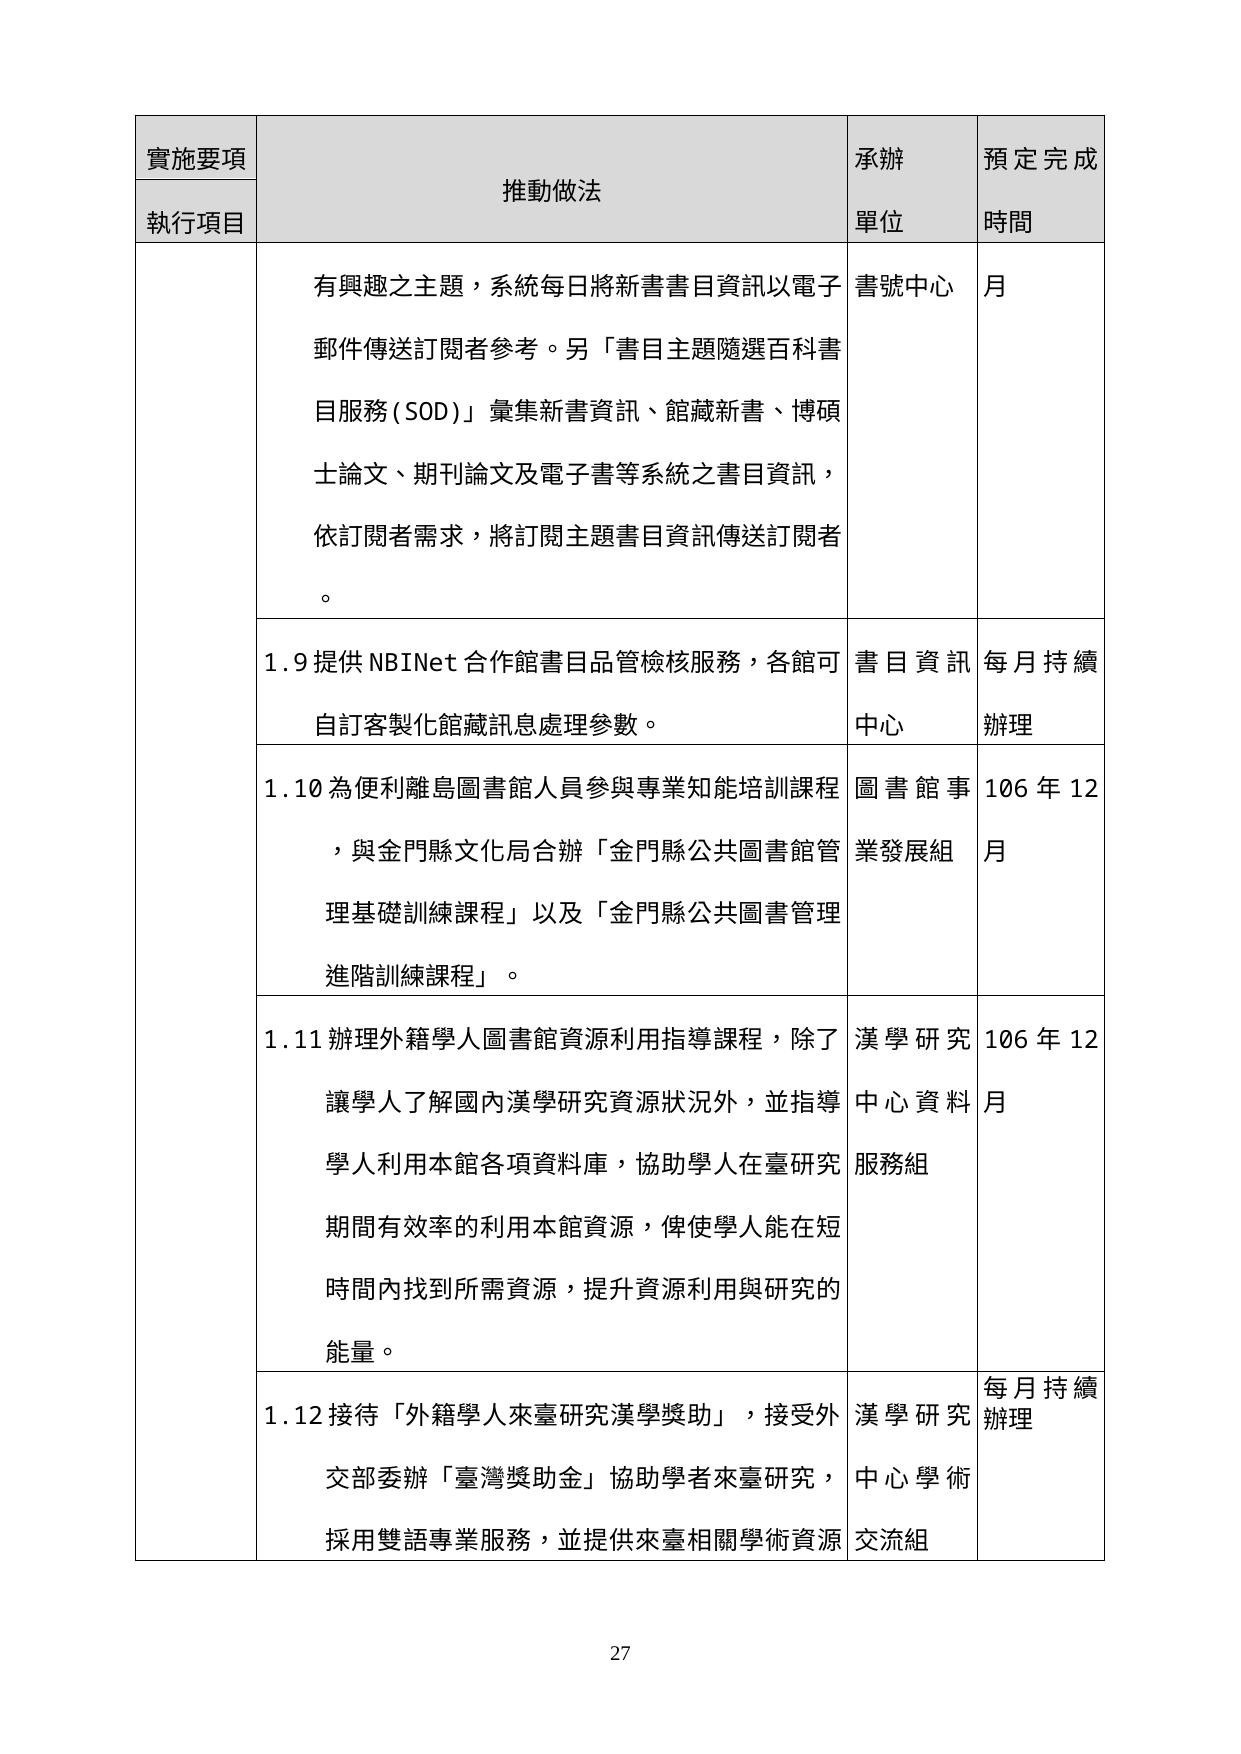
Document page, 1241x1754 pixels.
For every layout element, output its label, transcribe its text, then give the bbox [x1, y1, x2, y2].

table_cell 106年12月 [978, 745, 1104, 995]
table_cell 106年12月 [978, 996, 1104, 1371]
table_header 承辦 單位 [848, 116, 977, 242]
table_cell 書目資訊中心 [848, 619, 977, 744]
table_cell 1.12接待「外籍學人來臺研究漢學獎助」，接受外交部委辦「臺灣獎助金」協助學者來臺研究，採用雙語專業服務，並提供來臺相關學術資源 [257, 1372, 847, 1560]
table_cell 1.10為便利離島圖書館人員參與專業知能培訓課程，與金門縣文化局合辦「金門縣公共圖書館管理基礎訓練課程」以及「金門縣公共圖書管理進階訓練課程」。 [257, 745, 847, 995]
table_cell 書號中心 [848, 243, 977, 618]
table_cell 漢學研究中心學術交流組 [848, 1372, 977, 1560]
table_header 推動做法 [257, 116, 847, 242]
table_cell 1.9提供NBINet合作館書目品管檢核服務，各館可自訂客製化館藏訊息處理參數。 [257, 619, 847, 744]
table_cell 1.11辦理外籍學人圖書館資源利用指導課程，除了讓學人了解國內漢學研究資源狀況外，並指導學人利用本館各項資料庫，協助學人在臺研究期間有效率的利用本館資源，俾使學人能在短時間內找到所需資源，提升資源利用與研究的能量。 [257, 996, 847, 1371]
table_cell 圖書館事業發展組 [848, 745, 977, 995]
table_cell 每月持續辦理 [978, 619, 1104, 744]
table_cell 每月持續辦理 [978, 1372, 1104, 1560]
table_cell [136, 243, 256, 1560]
table_header 實施要項 [136, 116, 256, 178]
table_cell 執行項目 [136, 180, 256, 242]
table_cell 漢學研究中心資料服務組 [848, 996, 977, 1371]
table_cell 有興趣之主題，系統每日將新書書目資訊以電子郵件傳送訂閱者參考。另「書目主題隨選百科書目服務(SOD)」彙集新書資訊、館藏新書、博碩士論文、期刊論文及電子書等系統之書目資訊，依訂閱者需求，將訂閱主題書目資訊傳送訂閱者。 [257, 243, 847, 618]
table_cell 月 [978, 243, 1104, 618]
table_header 預定完成時間 [978, 116, 1104, 242]
